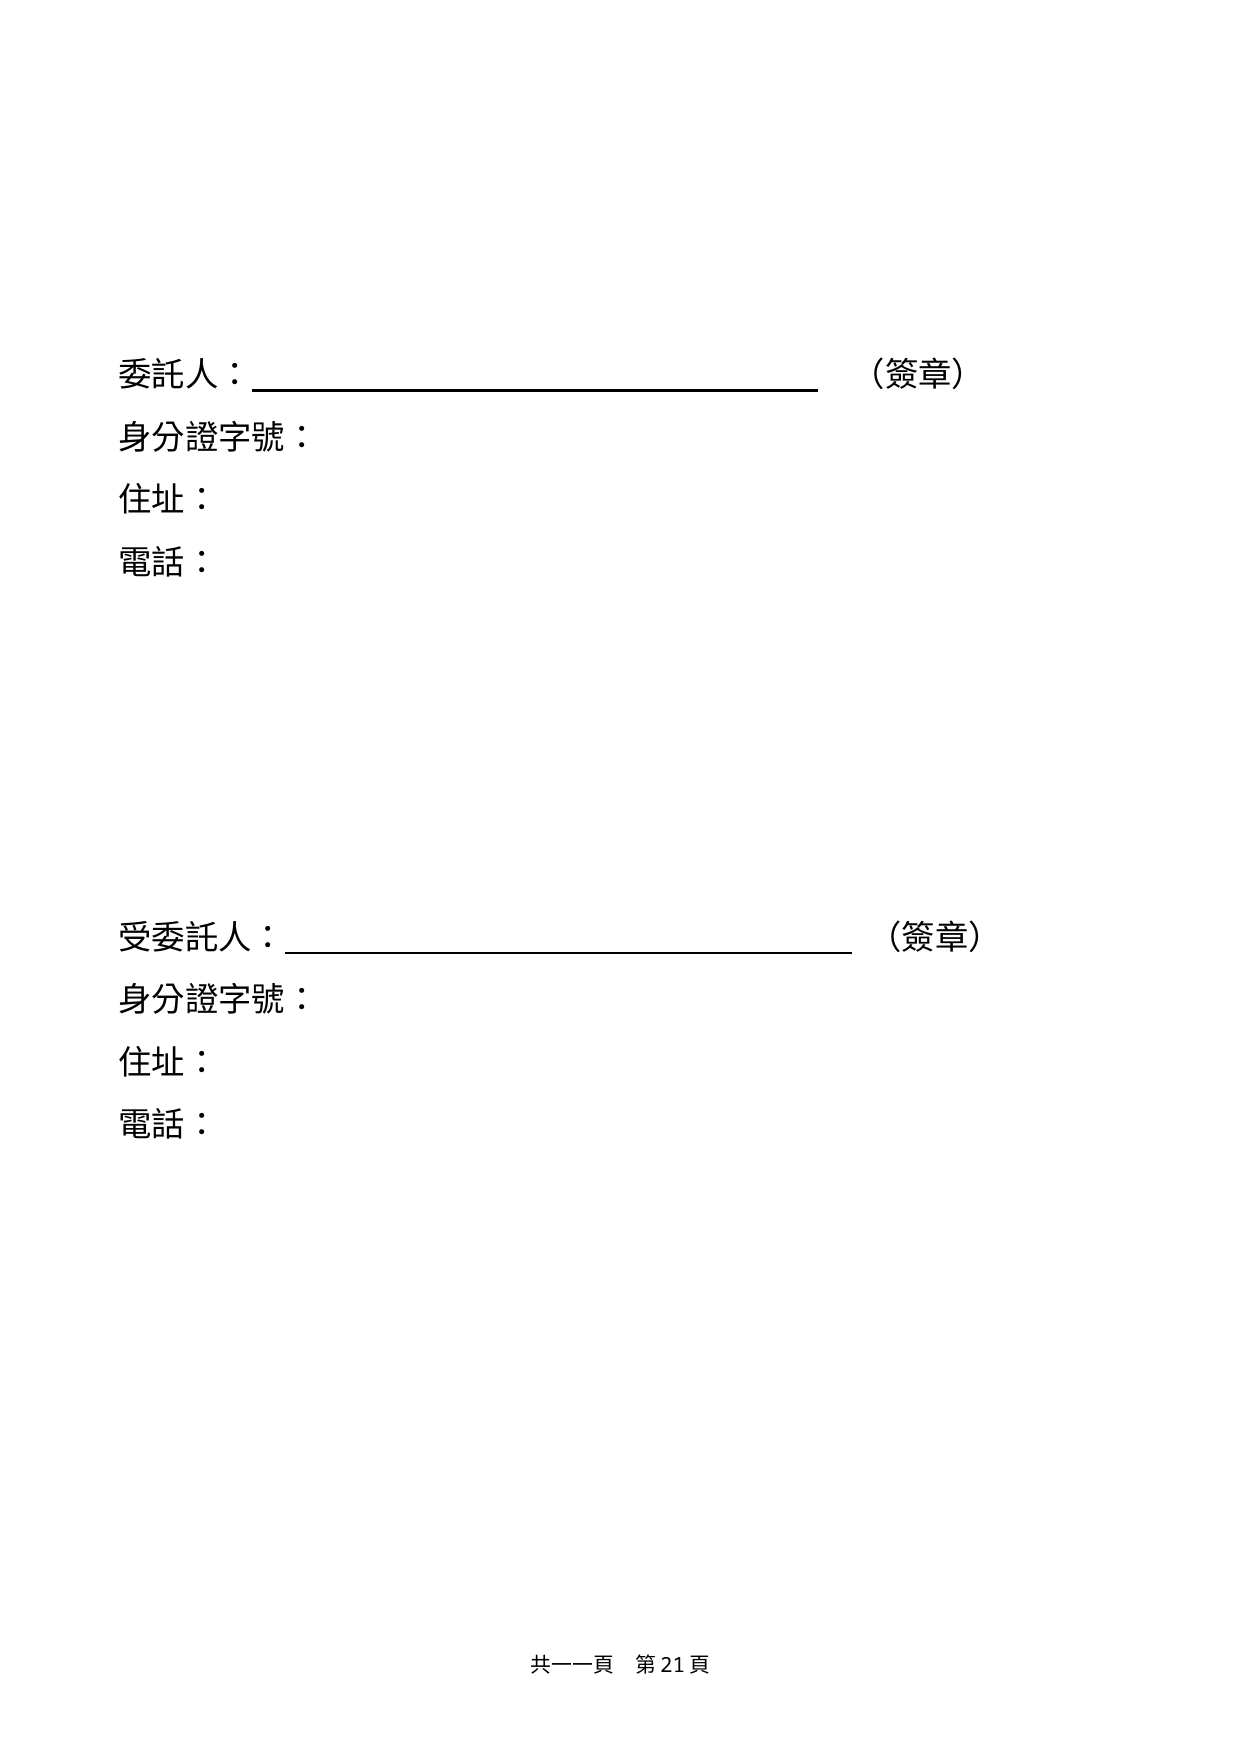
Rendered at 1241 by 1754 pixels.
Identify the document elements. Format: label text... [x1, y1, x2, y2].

text 電話： [118, 518, 1122, 581]
text 住址： [118, 1018, 1122, 1081]
text 身分證字號： [118, 393, 1122, 456]
text 受委託人： （簽章） [118, 893, 1122, 956]
text 委託人： （簽章） [118, 331, 1122, 393]
text 住址： [118, 456, 1122, 518]
text 電話： [118, 1081, 1122, 1143]
text 身分證字號： [118, 956, 1122, 1018]
